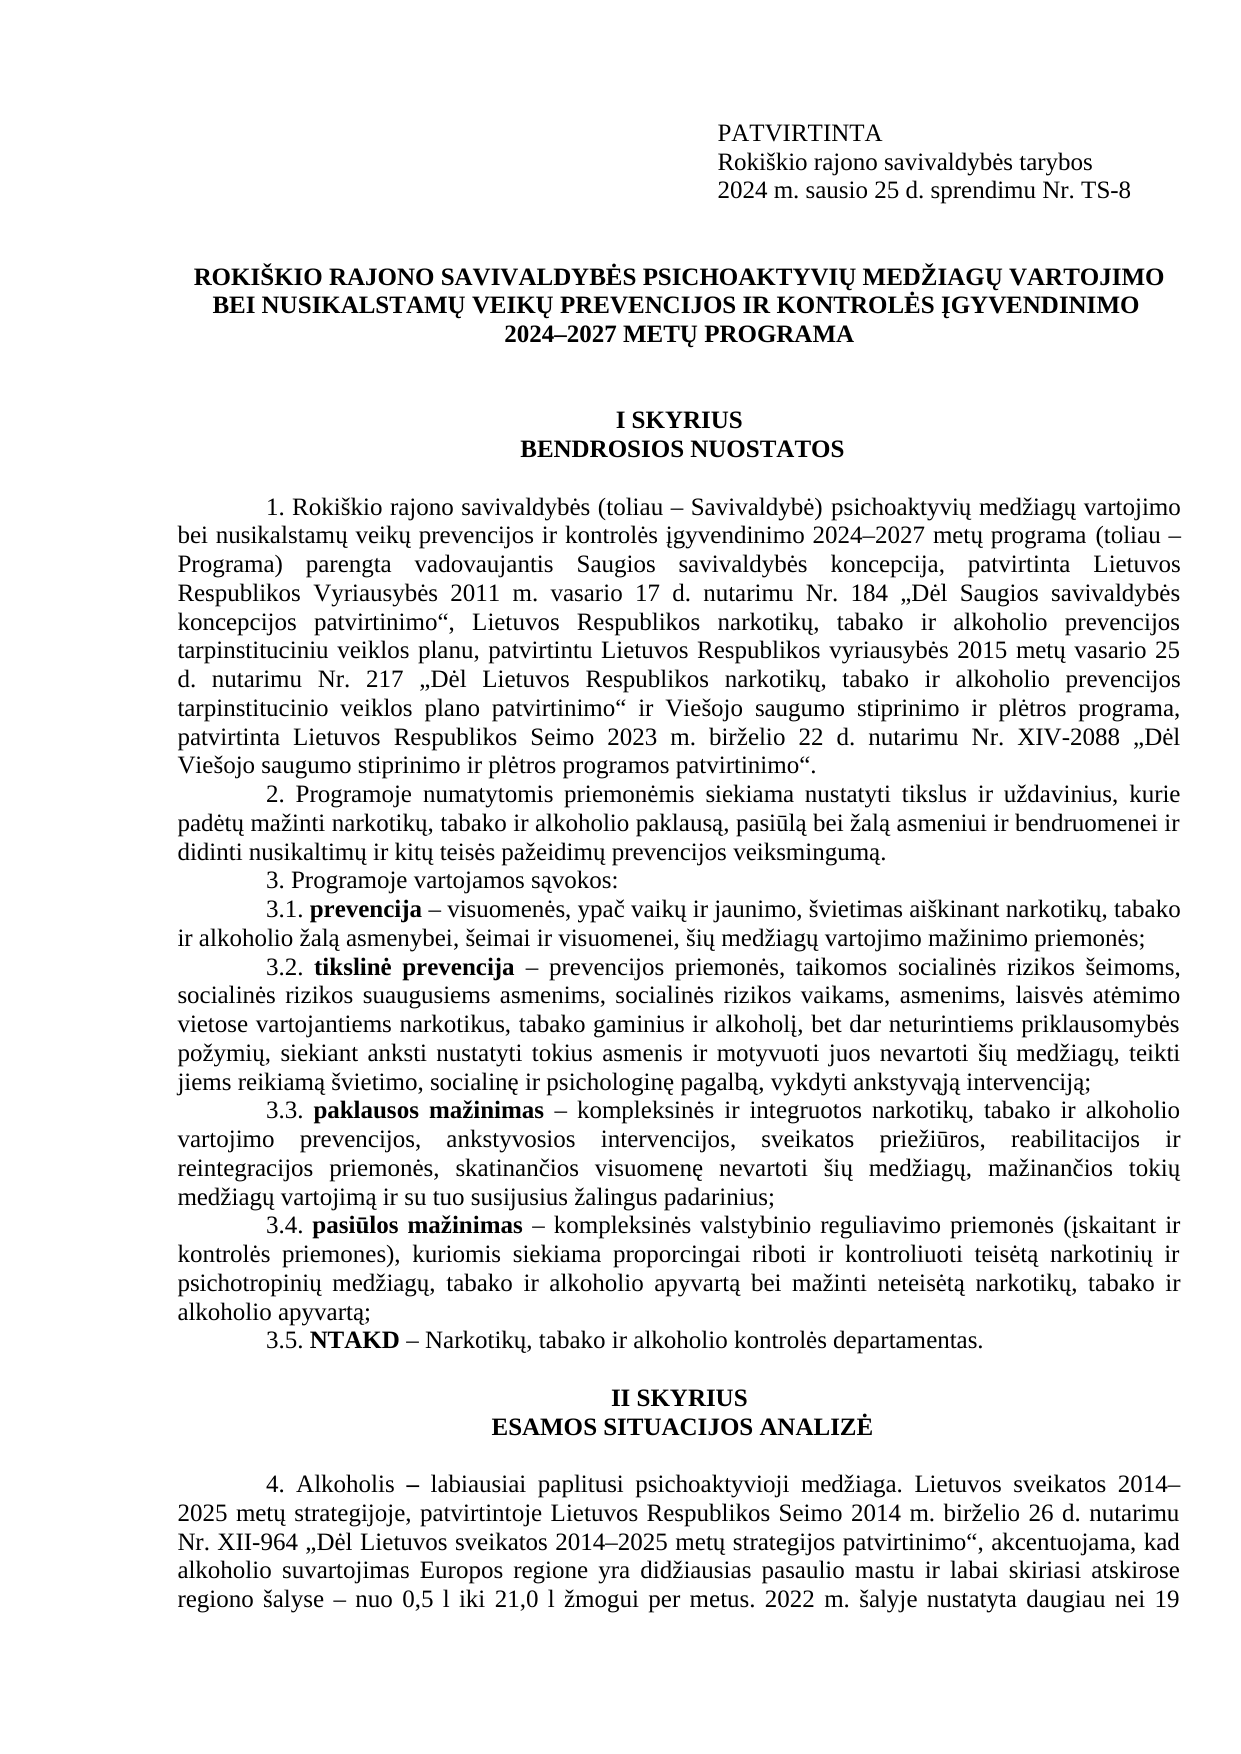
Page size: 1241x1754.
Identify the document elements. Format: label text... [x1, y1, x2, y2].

text ESAMOS SITUACIJOS ANALIZĖ [177, 1412, 1181, 1441]
text BENDROSIOS NUOSTATOS [177, 434, 1181, 463]
text 1. Rokiškio rajono savivaldybės (toliau – Savivaldybė) psichoaktyvių medžiagų vartojimo bei nusikalstamų veikų prevencijos ir kontrolės įgyvendinimo 2024–2027 metų programa (toliau – Programa) parengta vadovaujantis Saugios savivaldybės koncepcija, patvirtinta Lietuvos Respublikos Vyriausybės 2011 m. vasario 17 d. nutarimu Nr. 184 „Dėl Saugios savivaldybės koncepcijos patvirtinimo“, Lietuvos Respublikos narkotikų, tabako ir alkoholio prevencijos tarpinstituciniu veiklos planu, patvirtintu Lietuvos Respublikos vyriausybės 2015 metų vasario 25 d. nutarimu Nr. 217 „Dėl Lietuvos Respublikos narkotikų, tabako ir alkoholio prevencijos tarpinstitucinio veiklos plano patvirtinimo“ ir Viešojo saugumo stiprinimo ir plėtros programa, patvirtinta Lietuvos Respublikos Seimo 2023 m. birželio 22 d. nutarimu Nr. XIV-2088 „Dėl Viešojo saugumo stiprinimo ir plėtros programos patvirtinimo“. [177, 492, 1181, 779]
text I SKYRIUS [177, 406, 1181, 434]
text 2024 m. sausio 25 d. sprendimu Nr. TS-8 [582, 176, 1181, 204]
text Rokiškio rajono savivaldybės tarybos [582, 147, 1181, 176]
text 3.1. prevencija – visuomenės, ypač vaikų ir jaunimo, švietimas aiškinant narkotikų, tabako ir alkoholio žalą asmenybei, šeimai ir visuomenei, šių medžiagų vartojimo mažinimo priemonės; [177, 894, 1181, 952]
text 3.2. tikslinė prevencija – prevencijos priemonės, taikomos socialinės rizikos šeimoms, socialinės rizikos suaugusiems asmenims, socialinės rizikos vaikams, asmenims, laisvės atėmimo vietose vartojantiems narkotikus, tabako gaminius ir alkoholį, bet dar neturintiems priklausomybės požymių, siekiant anksti nustatyti tokius asmenis ir motyvuoti juos nevartoti šių medžiagų, teikti jiems reikiamą švietimo, socialinę ir psichologinę pagalbą, vykdyti ankstyvąją intervenciją; [177, 952, 1181, 1096]
text ROKIŠKIO RAJONO SAVIVALDYBĖS PSICHOAKTYVIŲ MEDŽIAGŲ VARTOJIMO BEI NUSIKALSTAMŲ VEIKŲ PREVENCIJOS IR KONTROLĖS ĮGYVENDINIMO [177, 262, 1181, 319]
text 3. Programoje vartojamos sąvokos: [177, 866, 1181, 894]
text 4. Alkoholis – labiausiai paplitusi psichoaktyvioji medžiaga. Lietuvos sveikatos 2014–2025 metų strategijoje, patvirtintoje Lietuvos Respublikos Seimo 2014 m. birželio 26 d. nutarimu Nr. XII-964 „Dėl Lietuvos sveikatos 2014–2025 metų strategijos patvirtinimo“, akcentuojama, kad alkoholio suvartojimas Europos regione yra didžiausias pasaulio mastu ir labai skiriasi atskirose regiono šalyse – nuo 0,5 l iki 21,0 l žmogui per metus. 2022 m. šalyje nustatyta daugiau nei 19 [177, 1469, 1181, 1613]
text 2024–2027 METŲ PROGRAMA [177, 319, 1181, 348]
text 2. Programoje numatytomis priemonėmis siekiama nustatyti tikslus ir uždavinius, kurie padėtų mažinti narkotikų, tabako ir alkoholio paklausą, pasiūlą bei žalą asmeniui ir bendruomenei ir didinti nusikaltimų ir kitų teisės pažeidimų prevencijos veiksmingumą. [177, 779, 1181, 866]
text II SKYRIUS [177, 1383, 1181, 1412]
text 3.3. paklausos mažinimas – kompleksinės ir integruotos narkotikų, tabako ir alkoholio vartojimo prevencijos, ankstyvosios intervencijos, sveikatos priežiūros, reabilitacijos ir reintegracijos priemonės, skatinančios visuomenę nevartoti šių medžiagų, mažinančios tokių medžiagų vartojimą ir su tuo susijusius žalingus padarinius; [177, 1096, 1181, 1211]
text 3.5. NTAKD – Narkotikų, tabako ir alkoholio kontrolės departamentas. [177, 1326, 1181, 1354]
text 3.4. pasiūlos mažinimas – kompleksinės valstybinio reguliavimo priemonės (įskaitant ir kontrolės priemones), kuriomis siekiama proporcingai riboti ir kontroliuoti teisėtą narkotinių ir psichotropinių medžiagų, tabako ir alkoholio apyvartą bei mažinti neteisėtą narkotikų, tabako ir alkoholio apyvartą; [177, 1211, 1181, 1326]
text PATVIRTINTA [582, 118, 1181, 147]
